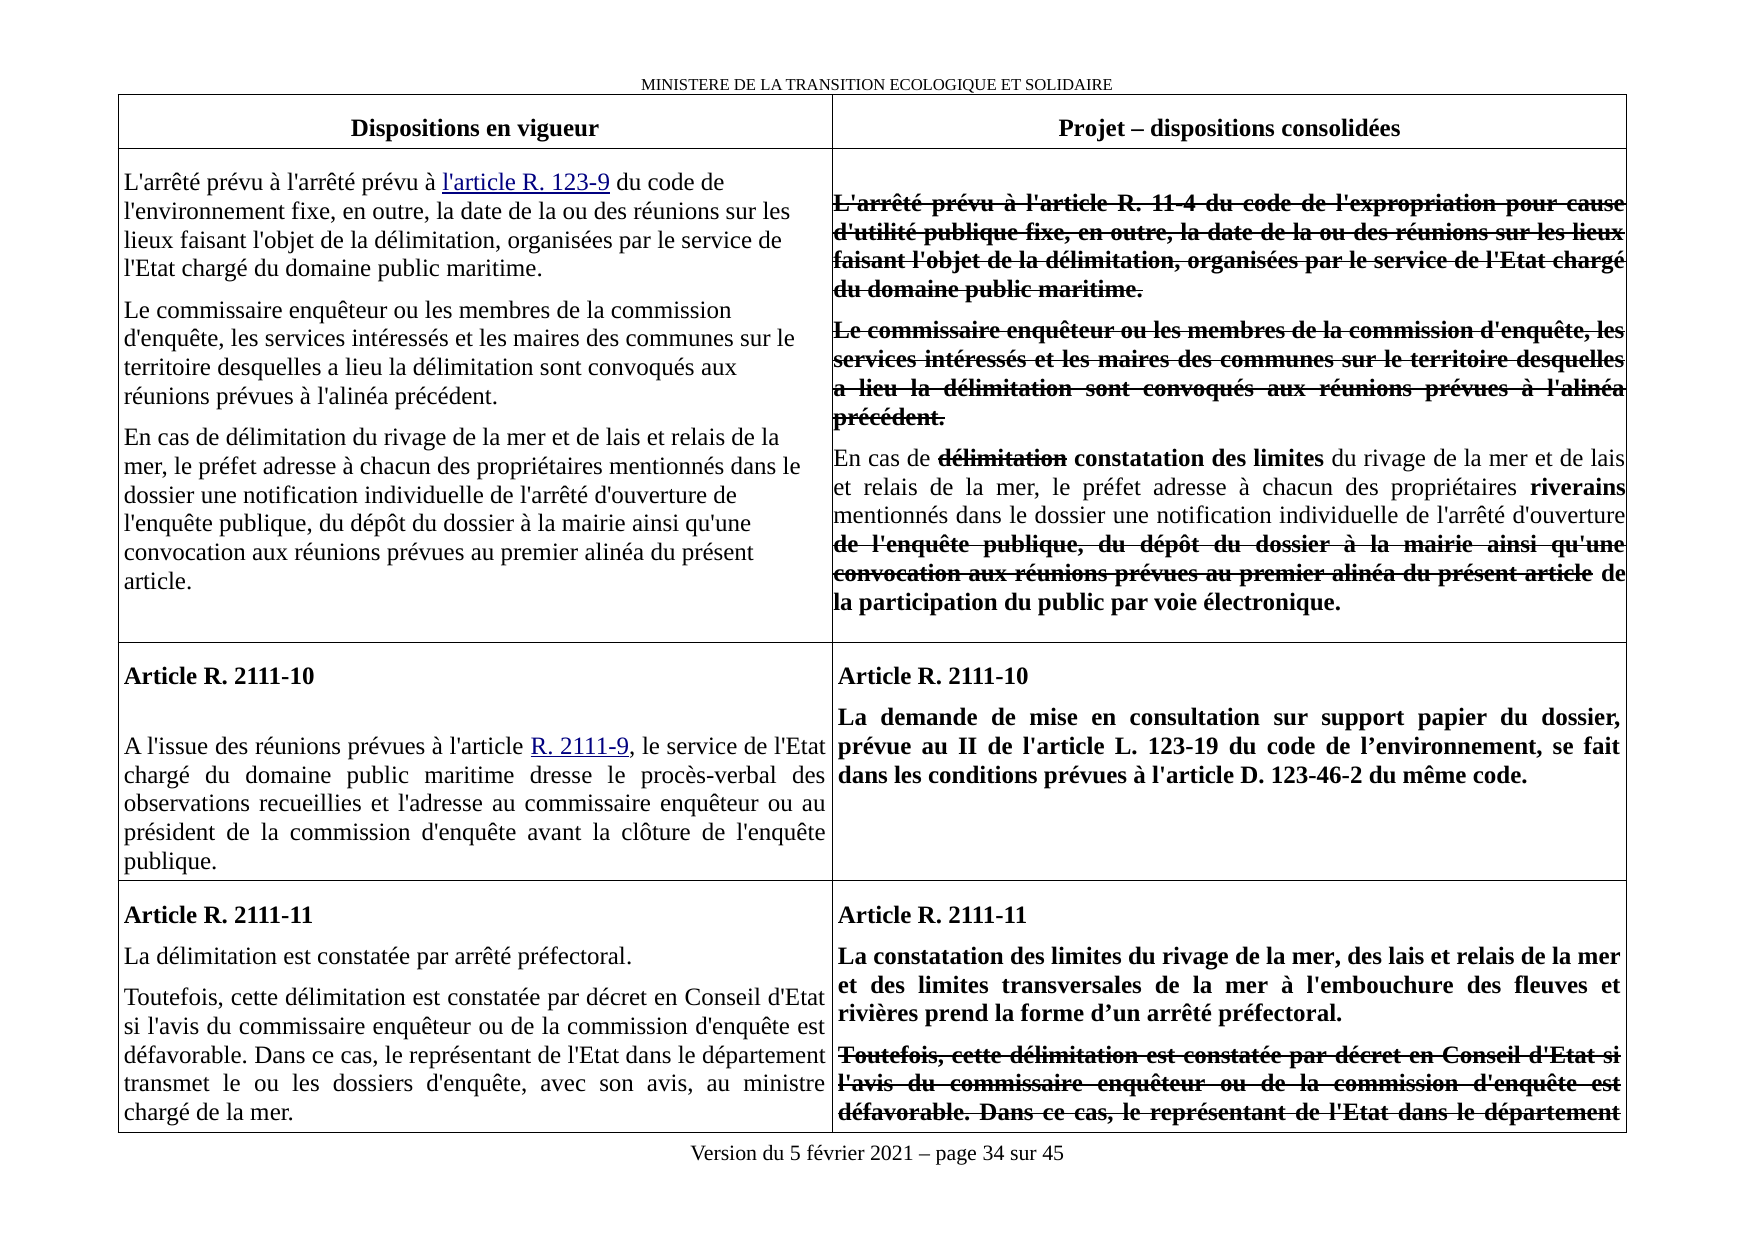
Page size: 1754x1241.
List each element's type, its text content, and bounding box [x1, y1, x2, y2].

table_header [1627, 94, 1637, 148]
table_cell Article R. 2111-11 La délimitation est constatée par arrêté préfectoral. Toutefois, cette délimitation est constatée par décret en Conseil d'Etat si l'avis du commissaire enquêteur ou de la commission d'enquête est défavorable. Dans ce cas, le représentant de l'Etat dans le département transmet le ou les dossiers d'enquête, avec son avis, au ministre chargé de la mer. [119, 881, 832, 1132]
table_header Projet – dispositions consolidées [833, 95, 1626, 148]
table_cell Article R. 2111-9 L'arrêté prévu à l'article R. 11-4 du code de l'expropriation pour cause d'utilité publique fixe, en outre, la date de la ou des réunions sur les lieux faisant l'objet de la délimitation, organisées par le service de l'Etat chargé du domaine public maritime. Le commissaire enquêteur ou les membres de la commission d'enquête, les services intéressés et les maires des communes sur le territoire desquelles a lieu la délimitation sont convoqués aux réunions prévues à l'alinéa précédent. En cas de délimitation constatation des limites du rivage de la mer et de lais et relais de la mer, le préfet adresse à chacun des propriétaires riverains mentionnés dans le dossier une notification individuelle de l'arrêté d'ouverture de l'enquête publique, du dépôt du dossier à la mairie ainsi qu'une convocation aux réunions prévues au premier alinéa du présent article de la participation du public par voie électronique. [833, 262, 1626, 388]
table_cell L'arrêté prévu à l'arrêté prévu à l'article R. 123-9 du code de l'environnement fixe, en outre, la date de la ou des réunions sur les lieux faisant l'objet de la délimitation, organisées par le service de l'Etat chargé du domaine public maritime. Le commissaire enquêteur ou les membres de la commission d'enquête, les services intéressés et les maires des communes sur le territoire desquelles a lieu la délimitation sont convoqués aux réunions prévues à l'alinéa précédent. En cas de délimitation du rivage de la mer et de lais et relais de la mer, le préfet adresse à chacun des propriétaires mentionnés dans le dossier une notification individuelle de l'arrêté d'ouverture de l'enquête publique, du dépôt du dossier à la mairie ainsi qu'une convocation aux réunions prévues au premier alinéa du présent article. [119, 149, 832, 642]
table_cell Article R. 2111-10 A l'issue des réunions prévues à l'article R. 2111-9, le service de l'Etat chargé du domaine public maritime dresse le procès-verbal des observations recueillies et l'adresse au commissaire enquêteur ou au président de la commission d'enquête avant la clôture de l'enquête publique. [119, 643, 832, 880]
table_cell [1627, 642, 1637, 880]
table_cell Article R. 2111-11 La constatation des limites du rivage de la mer, des lais et relais de la mer et des limites transversales de la mer à l'embouchure des fleuves et rivières prend la forme d’un arrêté préfectoral. Toutefois, cette délimitation est constatée par décret en Conseil d'Etat si l'avis du commissaire enquêteur ou de la commission d'enquête est défavorable. Dans ce cas, le représentant de l'Etat dans le département [833, 881, 1626, 1132]
table_cell Article R. 2111-9 L'arrêté prévu à l'article R. 11-4 du code de l'expropriation pour cause d'utilité publique fixe, en outre, la date de la ou des réunions sur les lieux faisant l'objet de la délimitation, organisées par le service de l'Etat chargé du domaine public maritime. Le commissaire enquêteur ou les membres de la commission d'enquête, les services intéressés et les maires des communes sur le territoire desquelles a lieu la délimitation sont convoqués aux réunions prévues à l'alinéa précédent. En cas de délimitation constatation des limites du rivage de la mer et de lais et relais de la mer, le préfet adresse à chacun des propriétaires riverains mentionnés dans le dossier une notification individuelle de l'arrêté d'ouverture de l'enquête publique, du dépôt du dossier à la mairie ainsi qu'une convocation aux réunions prévues au premier alinéa du présent article de la participation du public par voie électronique. [833, 390, 1626, 545]
table_header Dispositions en vigueur [119, 95, 832, 148]
table_cell Article R. 2111-9 L'arrêté prévu à l'article R. 11-4 du code de l'expropriation pour cause d'utilité publique fixe, en outre, la date de la ou des réunions sur les lieux faisant l'objet de la délimitation, organisées par le service de l'Etat chargé du domaine public maritime. Le commissaire enquêteur ou les membres de la commission d'enquête, les services intéressés et les maires des communes sur le territoire desquelles a lieu la délimitation sont convoqués aux réunions prévues à l'alinéa précédent. En cas de délimitation constatation des limites du rivage de la mer et de lais et relais de la mer, le préfet adresse à chacun des propriétaires riverains mentionnés dans le dossier une notification individuelle de l'arrêté d'ouverture de l'enquête publique, du dépôt du dossier à la mairie ainsi qu'une convocation aux réunions prévues au premier alinéa du présent article de la participation du public par voie électronique. [833, 205, 1626, 261]
table_cell [1627, 148, 1637, 642]
table_cell [1627, 880, 1637, 1132]
table_cell Article R. 2111-9 L'arrêté prévu à l'article R. 11-4 du code de l'expropriation pour cause d'utilité publique fixe, en outre, la date de la ou des réunions sur les lieux faisant l'objet de la délimitation, organisées par le service de l'Etat chargé du domaine public maritime. Le commissaire enquêteur ou les membres de la commission d'enquête, les services intéressés et les maires des communes sur le territoire desquelles a lieu la délimitation sont convoqués aux réunions prévues à l'alinéa précédent. En cas de délimitation constatation des limites du rivage de la mer et de lais et relais de la mer, le préfet adresse à chacun des propriétaires riverains mentionnés dans le dossier une notification individuelle de l'arrêté d'ouverture de l'enquête publique, du dépôt du dossier à la mairie ainsi qu'une convocation aux réunions prévues au premier alinéa du présent article de la participation du public par voie électronique. [833, 546, 1626, 642]
table_cell Article R. 2111-10 La demande de mise en consultation sur support papier du dossier, prévue au II de l'article L. 123-19 du code de l’environnement, se fait dans les conditions prévues à l'article D. 123-46-2 du même code. [833, 643, 1626, 880]
table_cell Article R. 2111-9 L'arrêté prévu à l'article R. 11-4 du code de l'expropriation pour cause d'utilité publique fixe, en outre, la date de la ou des réunions sur les lieux faisant l'objet de la délimitation, organisées par le service de l'Etat chargé du domaine public maritime. Le commissaire enquêteur ou les membres de la commission d'enquête, les services intéressés et les maires des communes sur le territoire desquelles a lieu la délimitation sont convoqués aux réunions prévues à l'alinéa précédent. En cas de délimitation constatation des limites du rivage de la mer et de lais et relais de la mer, le préfet adresse à chacun des propriétaires riverains mentionnés dans le dossier une notification individuelle de l'arrêté d'ouverture de l'enquête publique, du dépôt du dossier à la mairie ainsi qu'une convocation aux réunions prévues au premier alinéa du présent article de la participation du public par voie électronique. [833, 149, 1626, 203]
